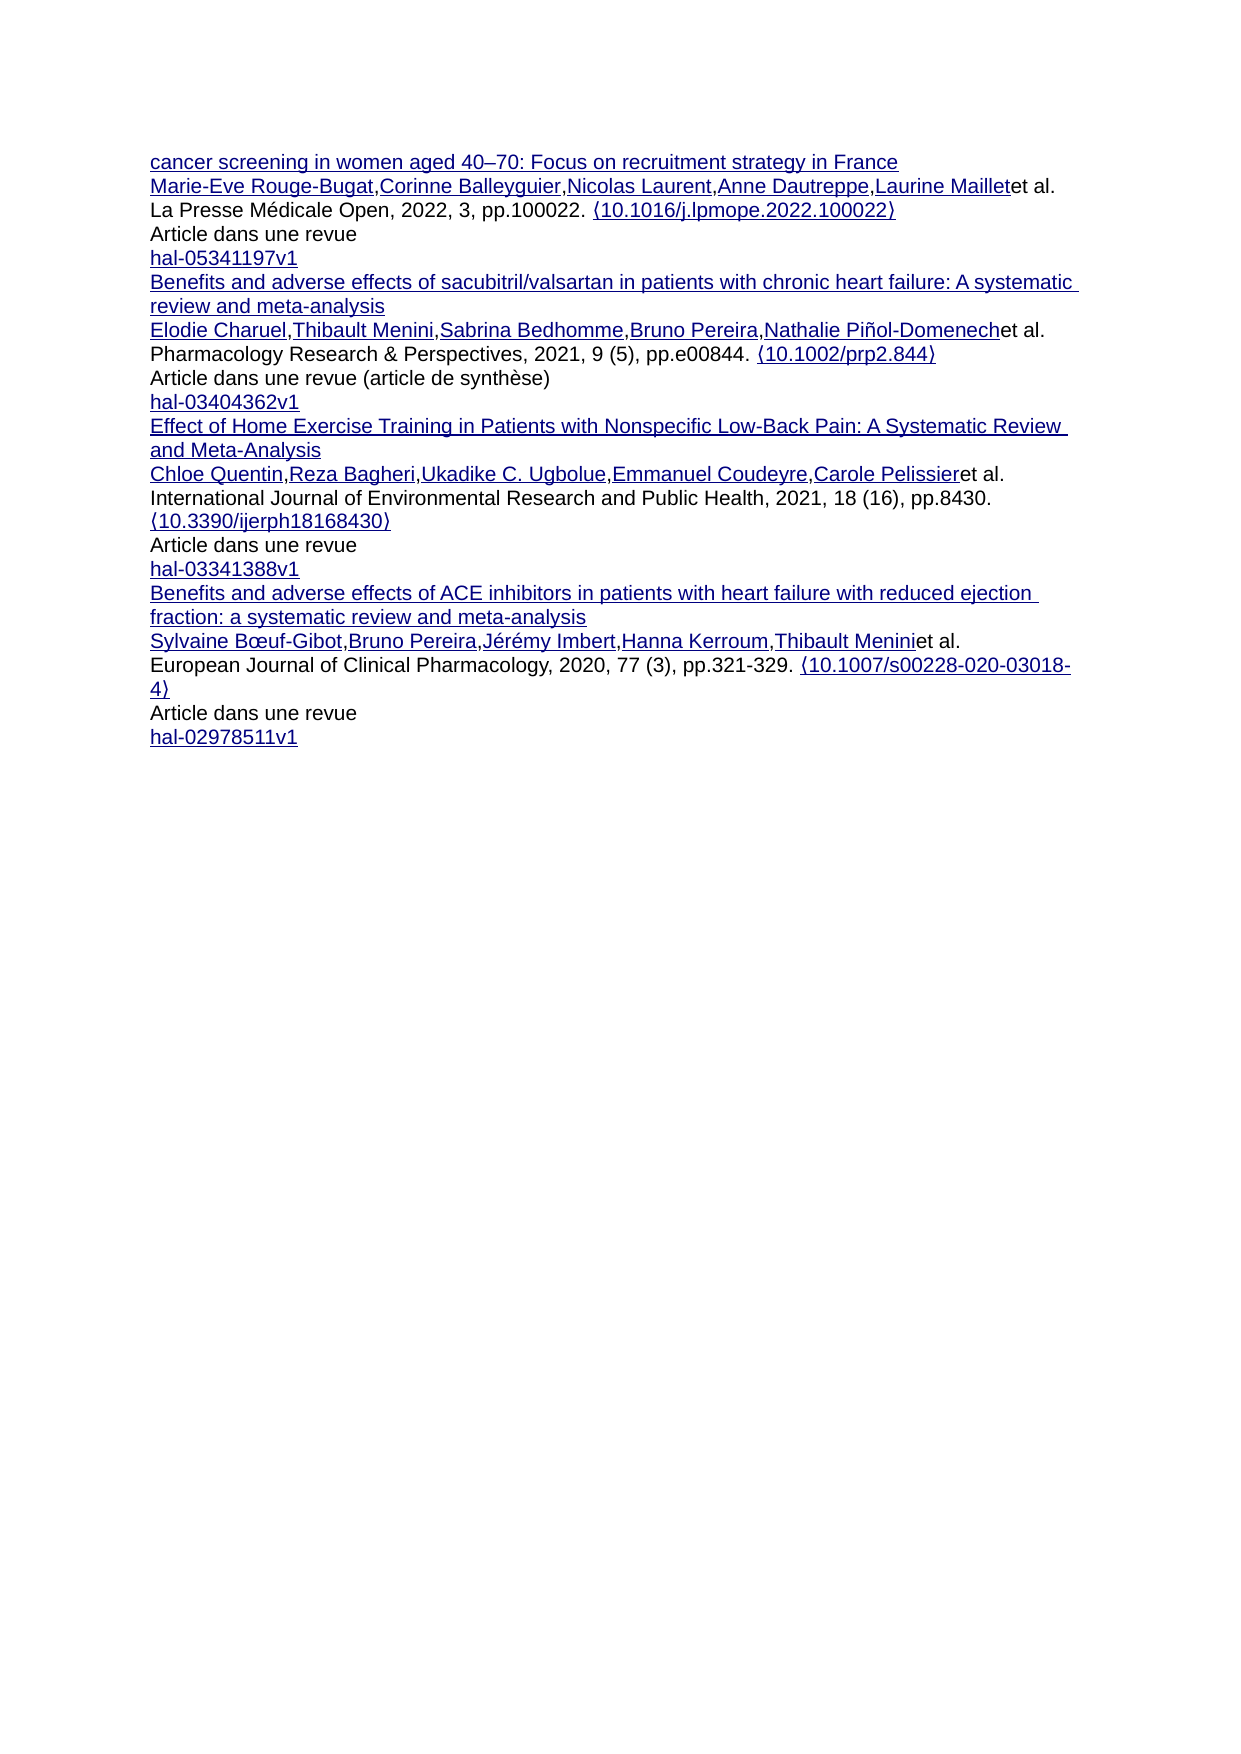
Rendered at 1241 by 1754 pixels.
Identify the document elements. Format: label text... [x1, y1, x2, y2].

table_cell MyPeBS International randomized study comparing personalised, risk-stratified to standard breast cancer screening in women aged 40–70: Focus on recruitment strategy in France Marie-Eve Rouge-Bugat,Corinne Balleyguier,Nicolas Laurent,Anne Dautreppe,Laurine Mailletet al. La Presse Médicale Open, 2022, 3, pp.100022. ⟨10.1016/j.lpmope.2022.100022⟩ Article dans une revue hal-05341197v1 [150, 150, 1090, 270]
table_cell Benefits and adverse effects of sacubitril/valsartan in patients with chronic heart failure: A systematic review and meta‐analysis Elodie Charuel,Thibault Menini,Sabrina Bedhomme,Bruno Pereira,Nathalie Piñol-Domenechet al. Pharmacology Research & Perspectives, 2021, 9 (5), pp.e00844. ⟨10.1002/prp2.844⟩ Article dans une revue (article de synthèse) hal-03404362v1 [150, 270, 1090, 413]
table_cell Benefits and adverse effects of ACE inhibitors in patients with heart failure with reduced ejection fraction: a systematic review and meta-analysis Sylvaine Bœuf-Gibot,Bruno Pereira,Jérémy Imbert,Hanna Kerroum,Thibault Meniniet al. European Journal of Clinical Pharmacology, 2020, 77 (3), pp.321-329. ⟨10.1007/s00228-020-03018-4⟩ Article dans une revue hal-02978511v1 [150, 581, 1090, 749]
table_cell Effect of Home Exercise Training in Patients with Nonspecific Low-Back Pain: A Systematic Review and Meta-Analysis Chloe Quentin,Reza Bagheri,Ukadike C. Ugbolue,Emmanuel Coudeyre,Carole Pelissieret al. International Journal of Environmental Research and Public Health, 2021, 18 (16), pp.8430. ⟨10.3390/ijerph18168430⟩ Article dans une revue hal-03341388v1 [150, 414, 1090, 581]
